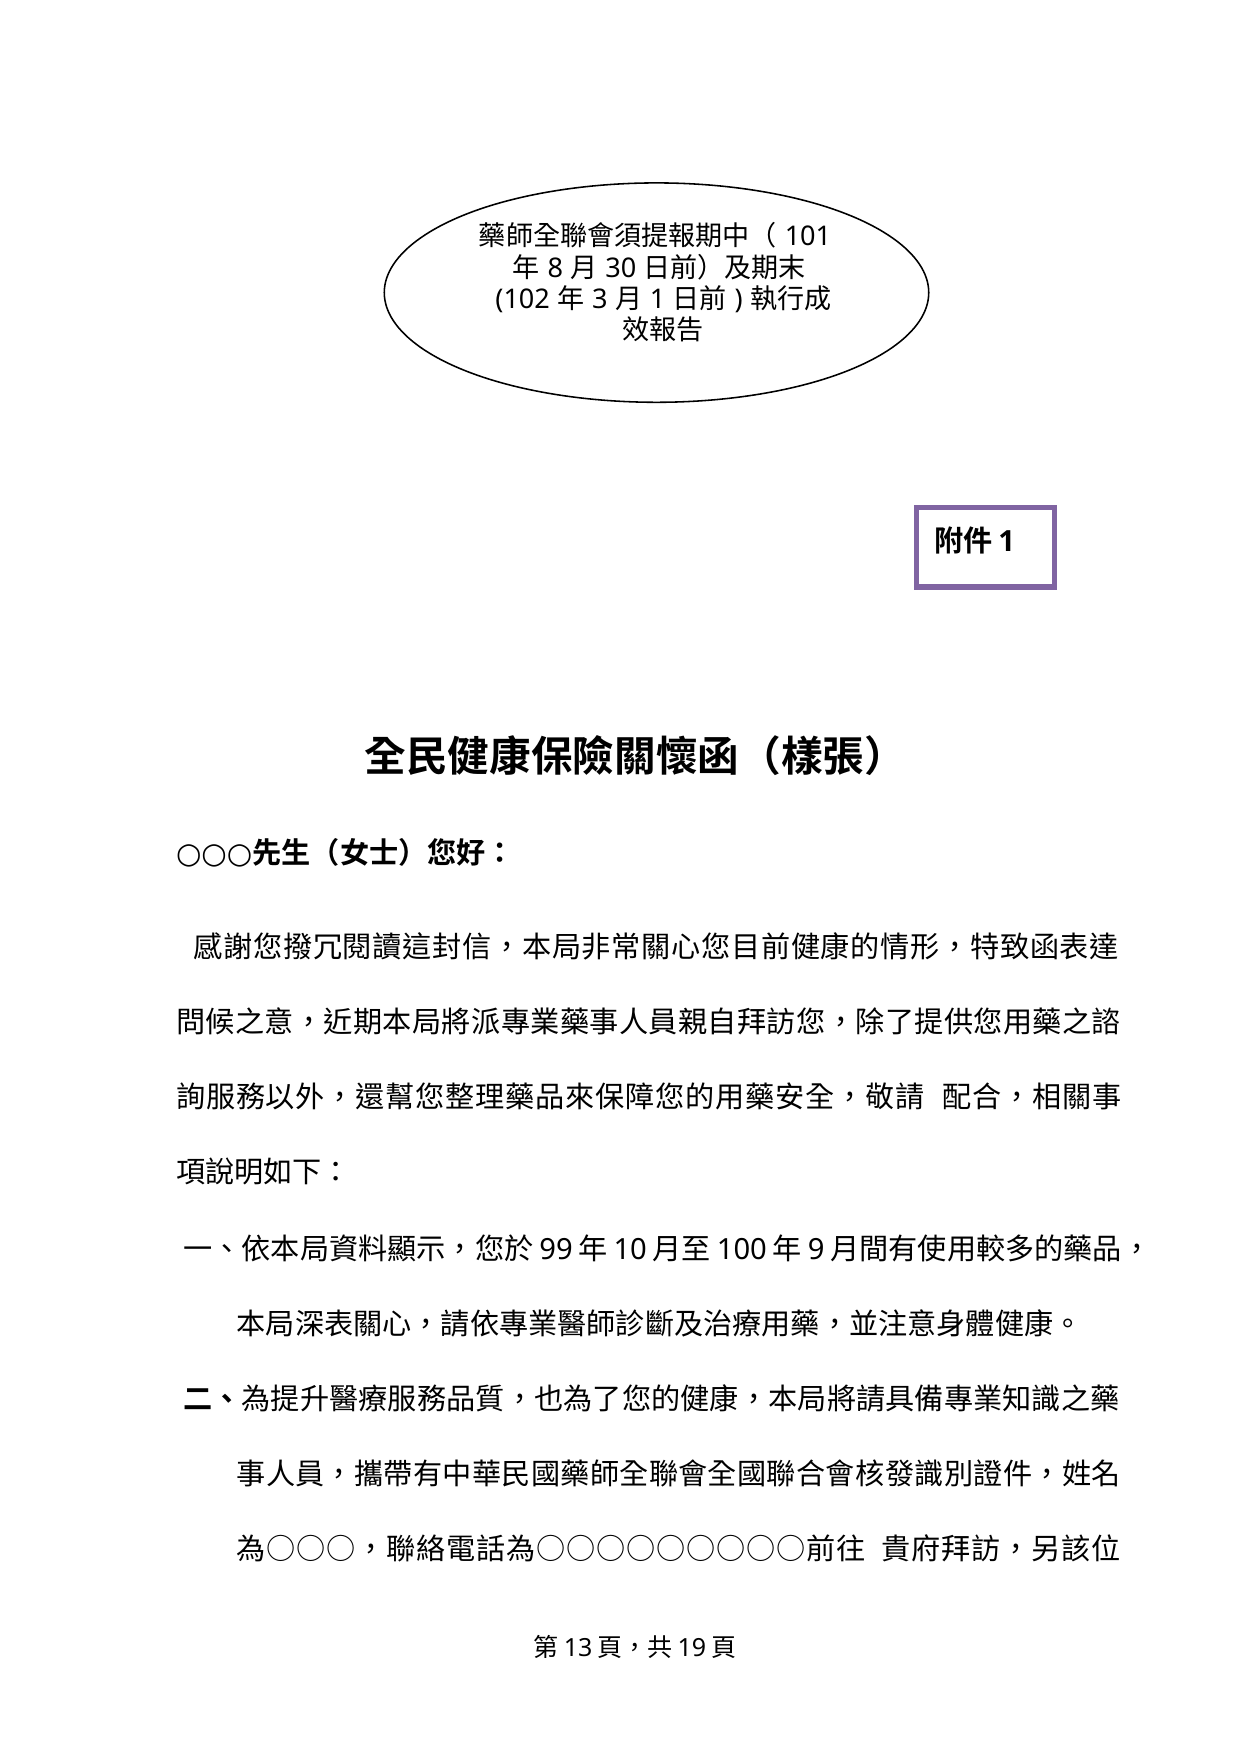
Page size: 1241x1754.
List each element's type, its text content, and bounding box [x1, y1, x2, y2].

text ○○○先生（女士）您好： [176, 829, 1122, 872]
list 依本局資料顯示，您於99年10月至100年9月間有使用較多的藥品，本局深表關心，請依專業醫師診斷及治療用藥，並注意身體健康。 [183, 1209, 1122, 1359]
text 全民健康保險關懷函（樣張） [148, 723, 1122, 783]
list 為提升醫療服務品質，也為了您的健康，本局將請具備專業知識之藥事人員，攜帶有中華民國藥師全聯會全國聯合會核發識別證件，姓名為○○○，聯絡電話為○○○○○○○○○前往 貴府拜訪，另該位 [183, 1359, 1122, 1584]
text 附件1 [934, 518, 1037, 560]
text 感謝您撥冗閱讀這封信，本局非常關心您目前健康的情形，特致函表達問候之意，近期本局將派專業藥事人員親自拜訪您，除了提供您用藥之諮詢服務以外，還幫您整理藥品來保障您的用藥安全，敬請 配合，相關事項說明如下： [176, 909, 1122, 1209]
